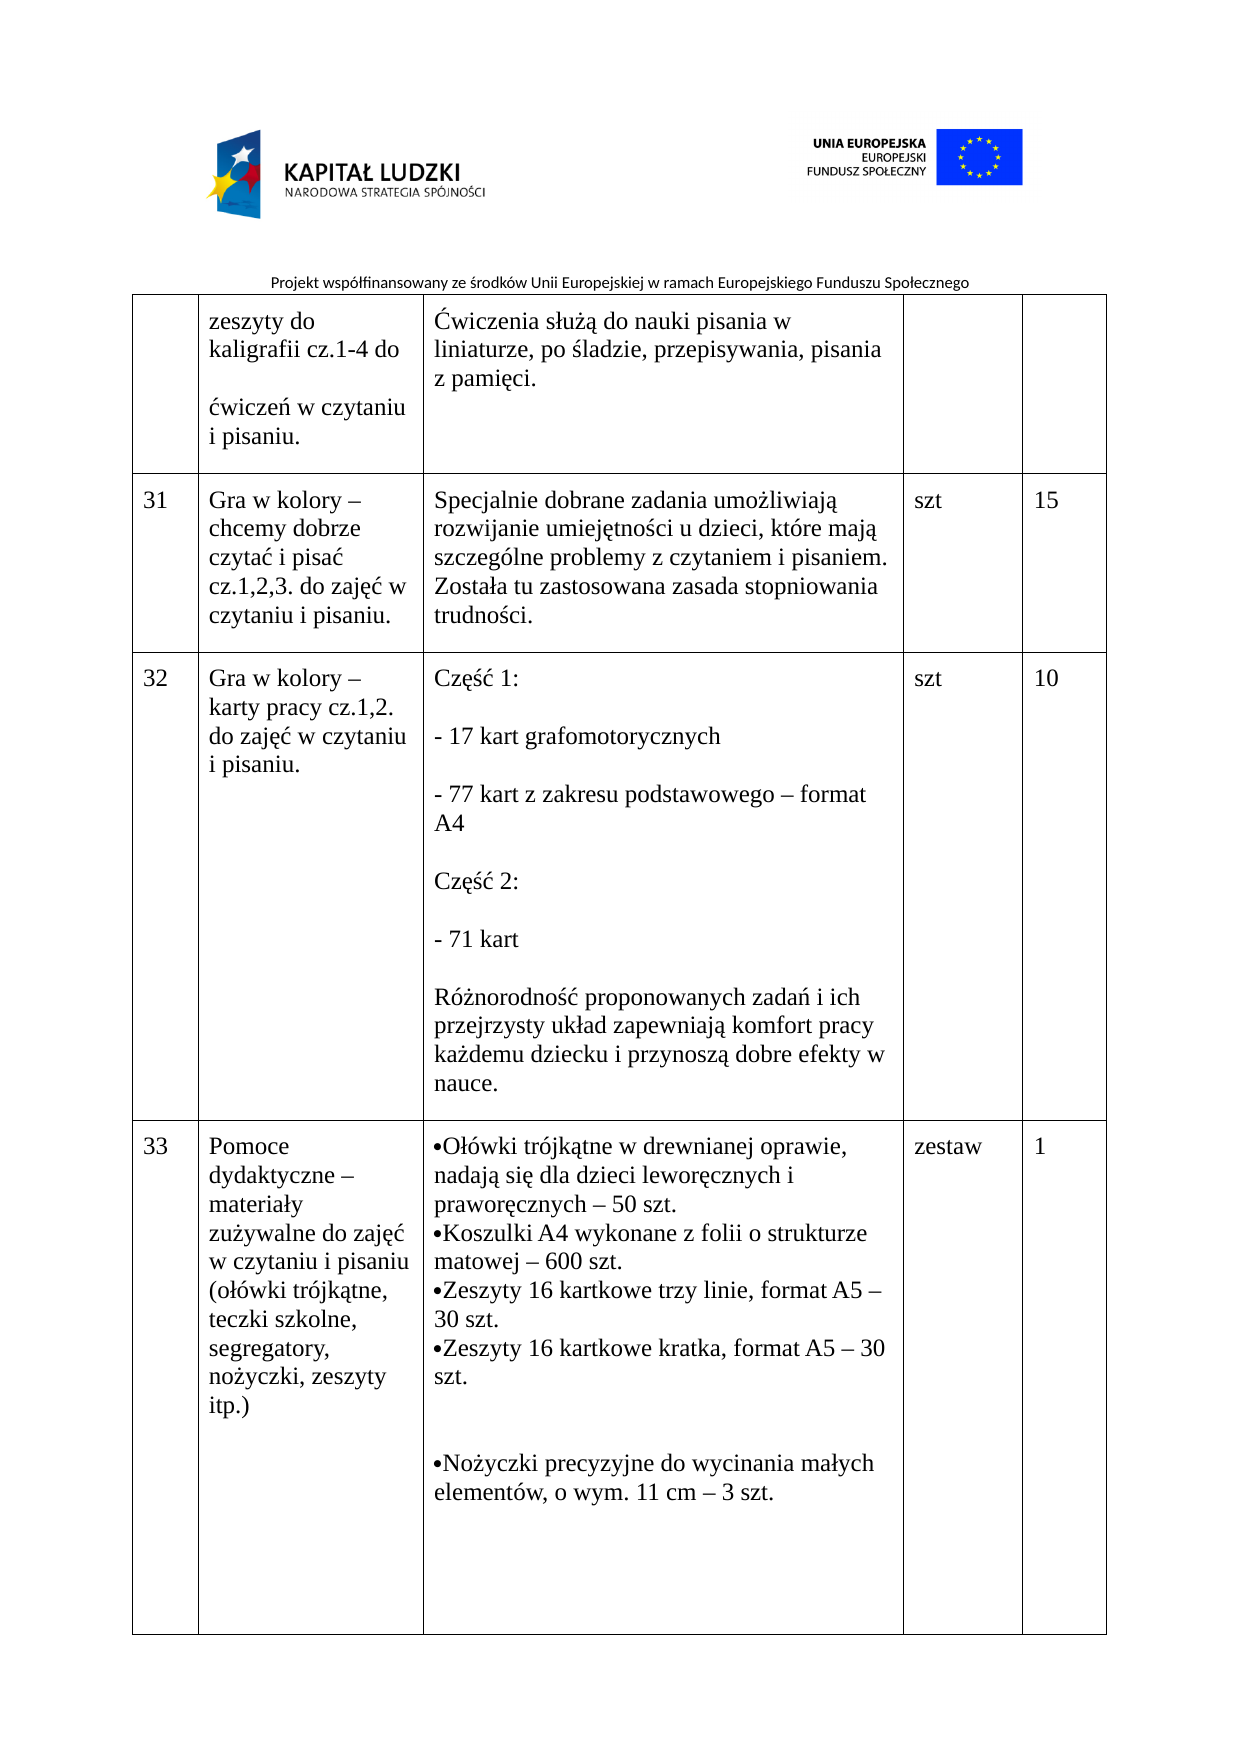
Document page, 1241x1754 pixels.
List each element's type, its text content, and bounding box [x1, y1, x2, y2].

table_cell szt [904, 474, 1022, 652]
table_cell 33 [133, 1121, 198, 1634]
table_cell [1023, 295, 1106, 473]
table_cell 15 [1023, 474, 1106, 652]
table_cell Ołówki trójkątne w drewnianej oprawie, nadają się dla dzieci leworęcznych i praworęcznych – 50 szt. Koszulki A4 wykonane z folii o strukturze matowej – 600 szt. Zeszyty 16 kartkowe trzy linie, format A5 – 30 szt. Zeszyty 16 kartkowe kratka, format A5 – 30 szt. Nożyczki precyzyjne do wycinania małych elementów, o wym. 11 cm – 3 szt. [424, 1121, 903, 1634]
table_cell szt [904, 653, 1022, 1120]
table_cell Ćwiczenia służą do nauki pisania w liniaturze, po śladzie, przepisywania, pisania z pamięci. [424, 295, 903, 473]
table_cell Pomoce dydaktyczne – materiały zużywalne do zajęć w czytaniu i pisaniu (ołówki trójkątne, teczki szkolne, segregatory, nożyczki, zeszyty itp.) [199, 1121, 423, 1634]
table_cell Gra w kolory – chcemy dobrze czytać i pisać cz.1,2,3. do zajęć w czytaniu i pisaniu. [199, 474, 423, 652]
table_cell zeszyty do kaligrafii cz.1-4 do ćwiczeń w czytaniu i pisaniu. [199, 295, 423, 473]
table_cell 32 [133, 653, 198, 1120]
table_cell Specjalnie dobrane zadania umożliwiają rozwijanie umiejętności u dzieci, które mają szczególne problemy z czytaniem i pisaniem. Została tu zastosowana zasada stopniowania trudności. [424, 474, 903, 652]
table_cell zestaw [904, 1121, 1022, 1634]
table_cell Część 1: - 17 kart grafomotorycznych - 77 kart z zakresu podstawowego – format A4 Część 2: - 71 kart Różnorodność proponowanych zadań i ich przejrzysty układ zapewniają komfort pracy każdemu dziecku i przynoszą dobre efekty w nauce. [424, 653, 903, 1120]
table_cell [904, 295, 1022, 473]
table_cell Gra w kolory – karty pracy cz.1,2. do zajęć w czytaniu i pisaniu. [199, 653, 423, 1120]
table_cell 1 [1023, 1121, 1106, 1634]
table_cell [133, 295, 198, 473]
table_cell 31 [133, 474, 198, 652]
table_cell 10 [1023, 653, 1106, 1120]
